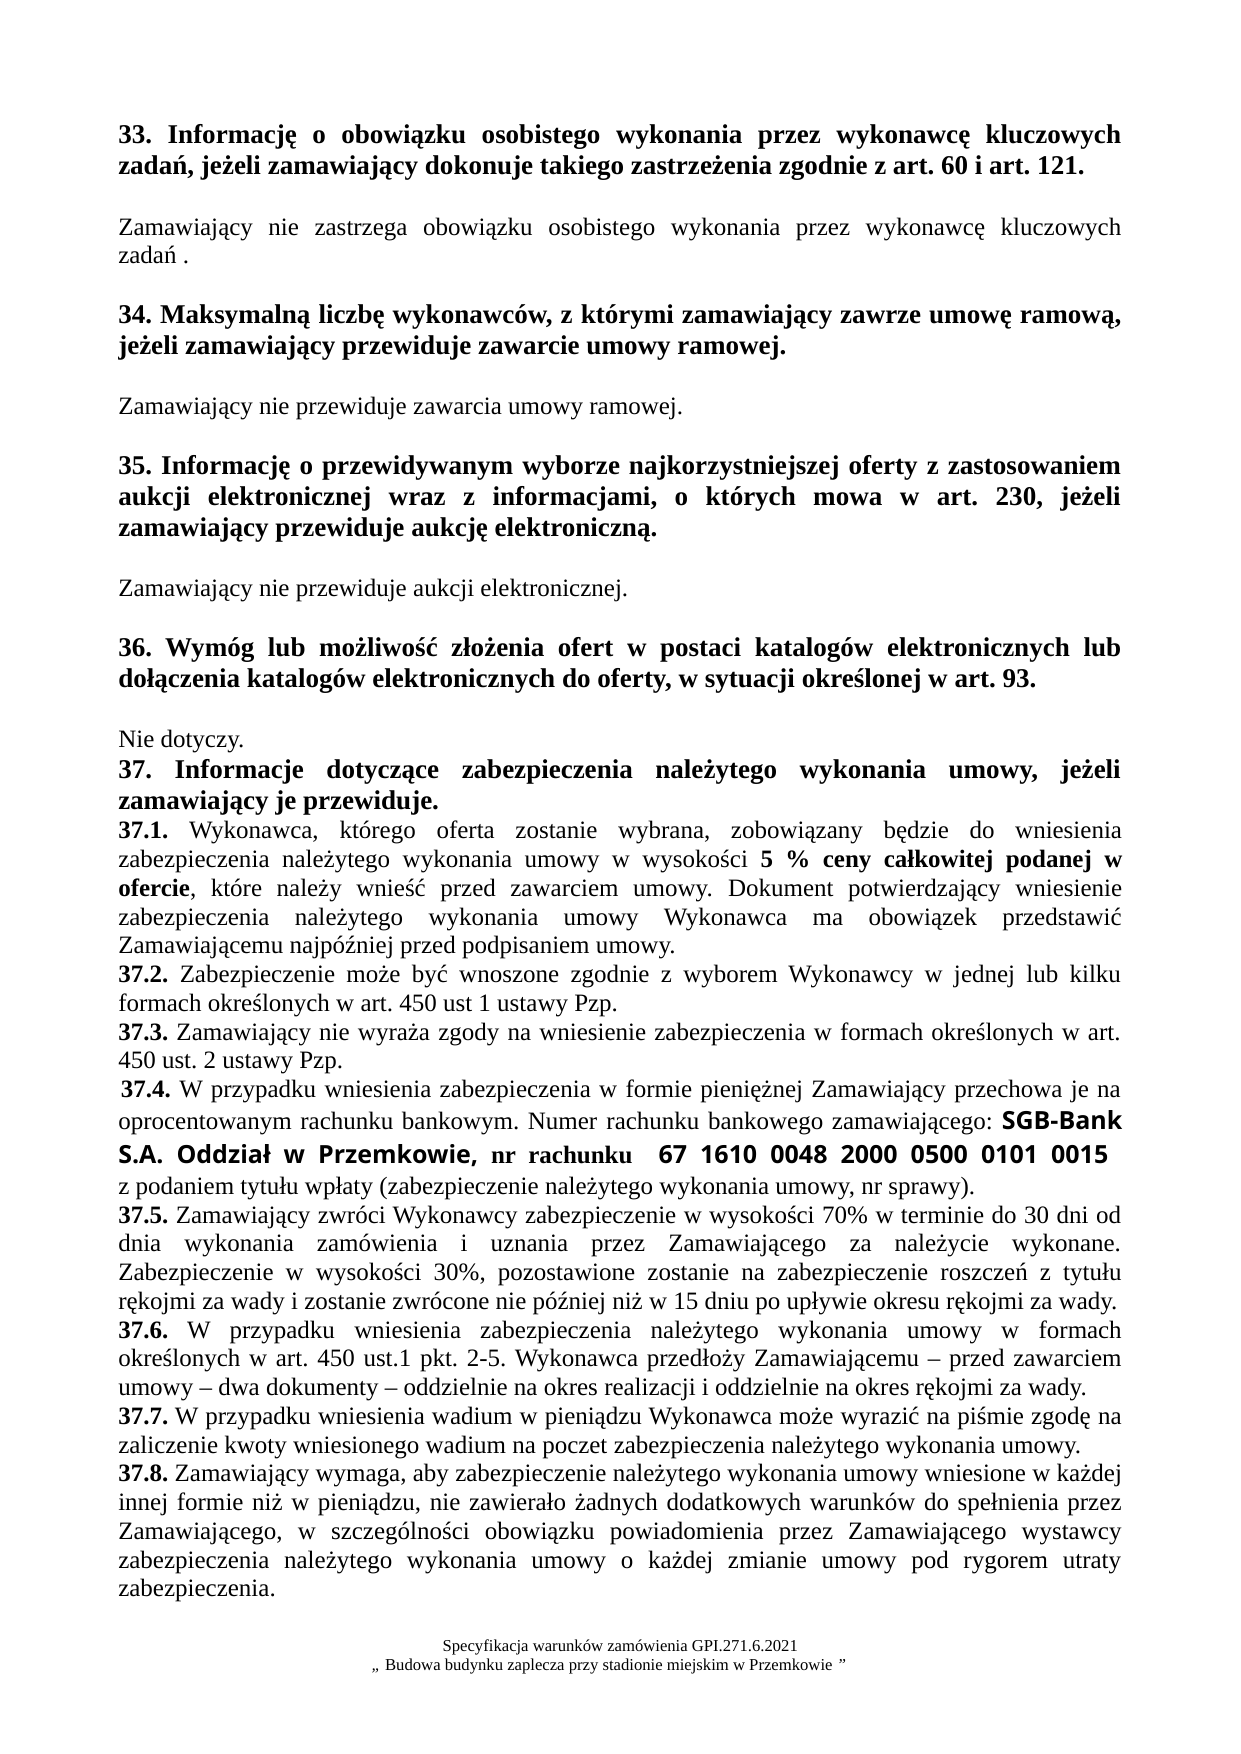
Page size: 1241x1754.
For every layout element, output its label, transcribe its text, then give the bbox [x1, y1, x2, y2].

text 37.5. Zamawiający zwróci Wykonawcy zabezpieczenie w wysokości 70% w terminie do 30 dni od dnia wykonania zamówienia i uznania przez Zamawiającego za należycie wykonane. Zabezpieczenie w wysokości 30%, pozostawione zostanie na zabezpieczenie roszczeń z tytułu rękojmi za wady i zostanie zwrócone nie później niż w 15 dniu po upływie okresu rękojmi za wady. [118, 1200, 1122, 1315]
text 37.7. W przypadku wniesienia wadium w pieniądzu Wykonawca może wyrazić na piśmie zgodę na zaliczenie kwoty wniesionego wadium na poczet zabezpieczenia należytego wykonania umowy. [118, 1401, 1122, 1458]
text 36. Wymóg lub możliwość złożenia ofert w postaci katalogów elektronicznych lub dołączenia katalogów elektronicznych do oferty, w sytuacji określonej w art. 93. [118, 631, 1122, 693]
text 37.4. W przypadku wniesienia zabezpieczenia w formie pieniężnej Zamawiający przechowa je na oprocentowanym rachunku bankowym. Numer rachunku bankowego zamawiającego: SGB-Bank S.A. Oddział w Przemkowie, nr rachunku 67 1610 0048 2000 0500 0101 0015 z podaniem tytułu wpłaty (zabezpieczenie należytego wykonania umowy, nr sprawy). [87, 1074, 1122, 1200]
text 33. Informację o obowiązku osobistego wykonania przez wykonawcę kluczowych zadań, jeżeli zamawiający dokonuje takiego zastrzeżenia zgodnie z art. 60 i art. 121. [118, 118, 1122, 180]
text Zamawiający nie zastrzega obowiązku osobistego wykonania przez wykonawcę kluczowych zadań . [118, 212, 1122, 269]
text 37.8. Zamawiający wymaga, aby zabezpieczenie należytego wykonania umowy wniesione w każdej innej formie niż w pieniądzu, nie zawierało żadnych dodatkowych warunków do spełnienia przez Zamawiającego, w szczególności obowiązku powiadomienia przez Zamawiającego wystawcy zabezpieczenia należytego wykonania umowy o każdej zmianie umowy pod rygorem utraty zabezpieczenia. [118, 1458, 1122, 1602]
text Zamawiający nie przewiduje aukcji elektronicznej. [118, 573, 1122, 602]
text 37.6. W przypadku wniesienia zabezpieczenia należytego wykonania umowy w formach określonych w art. 450 ust.1 pkt. 2-5. Wykonawca przedłoży Zamawiającemu – przed zawarciem umowy – dwa dokumenty – oddzielnie na okres realizacji i oddzielnie na okres rękojmi za wady. [118, 1315, 1122, 1401]
text 37.2. Zabezpieczenie może być wnoszone zgodnie z wyborem Wykonawcy w jednej lub kilku formach określonych w art. 450 ust 1 ustawy Pzp. [118, 959, 1122, 1017]
text 34. Maksymalną liczbę wykonawców, z którymi zamawiający zawrze umowę ramową, jeżeli zamawiający przewiduje zawarcie umowy ramowej. [118, 298, 1122, 360]
text 37.3. Zamawiający nie wyraża zgody na wniesienie zabezpieczenia w formach określonych w art. 450 ust. 2 ustawy Pzp. [118, 1017, 1122, 1074]
text Zamawiający nie przewiduje zawarcia umowy ramowej. [118, 391, 1101, 420]
text Nie dotyczy. [118, 724, 1122, 753]
text 37.1. Wykonawca, którego oferta zostanie wybrana, zobowiązany będzie do wniesienia zabezpieczenia należytego wykonania umowy w wysokości 5 % ceny całkowitej podanej w ofercie, które należy wnieść przed zawarciem umowy. Dokument potwierdzający wniesienie zabezpieczenia należytego wykonania umowy Wykonawca ma obowiązek przedstawić Zamawiającemu najpóźniej przed podpisaniem umowy. [118, 815, 1122, 959]
text 35. Informację o przewidywanym wyborze najkorzystniejszej oferty z zastosowaniem aukcji elektronicznej wraz z informacjami, o których mowa w art. 230, jeżeli zamawiający przewiduje aukcję elektroniczną. [118, 449, 1122, 542]
text 37. Informacje dotyczące zabezpieczenia należytego wykonania umowy, jeżeli zamawiający je przewiduje. [118, 753, 1122, 815]
